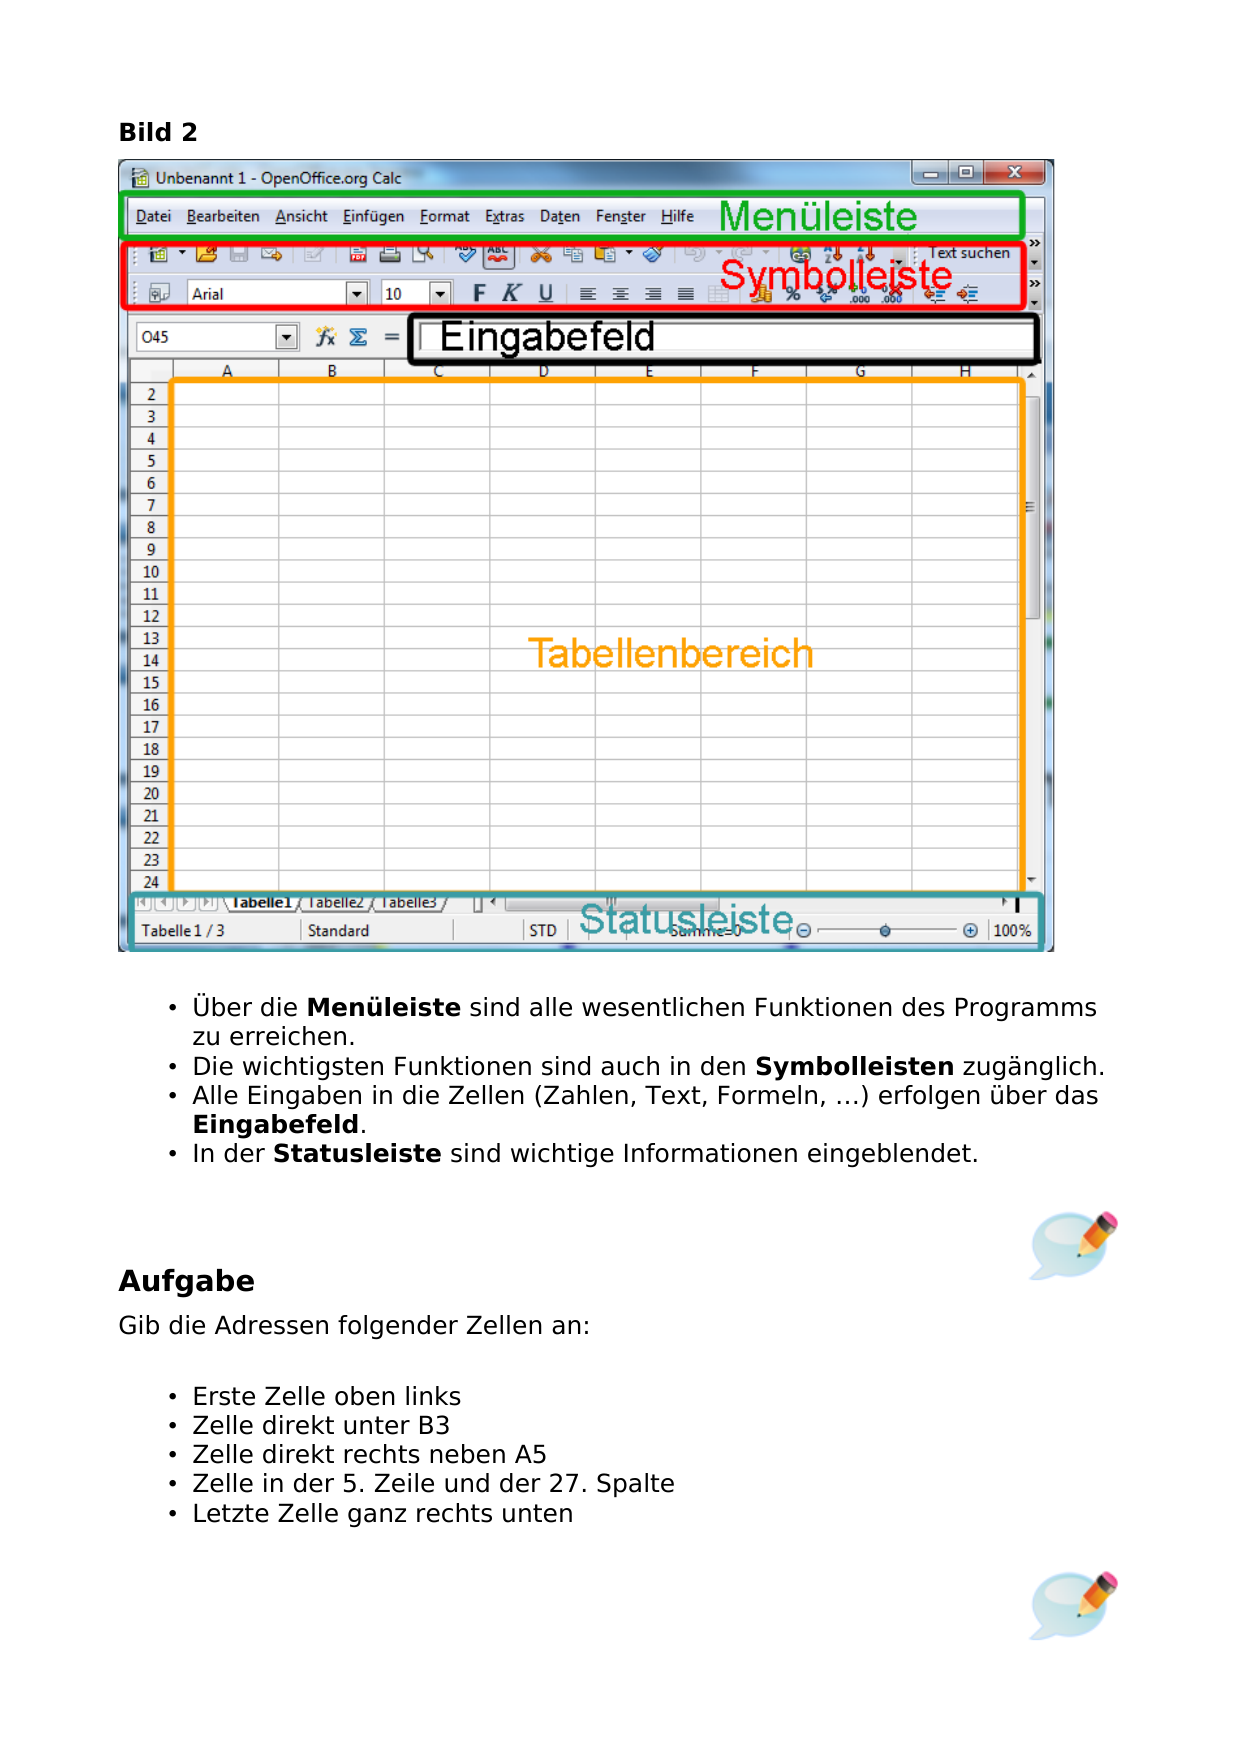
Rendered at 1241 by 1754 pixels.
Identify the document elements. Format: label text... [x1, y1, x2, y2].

picture [1022, 1197, 1123, 1298]
list Die wichtigsten Funktionen sind auch in den Symbolleisten zugänglich. [177, 1052, 1122, 1081]
subtitle Bild 2 [118, 118, 1122, 147]
list In der Statusleiste sind wichtige Informationen eingeblendet. [177, 1139, 1122, 1168]
list Zelle in der 5. Zeile und der 27. Spalte [177, 1470, 1122, 1499]
picture [1022, 1557, 1123, 1658]
list Alle Eingaben in die Zellen (Zahlen, Text, Formeln, …) erfolgen über das Eingabefeld. [177, 1081, 1122, 1139]
list Letzte Zelle ganz rechts unten [177, 1499, 1122, 1528]
list Über die Menüleiste sind alle wesentlichen Funktionen des Programms zu erreichen. [177, 993, 1122, 1052]
list Zelle direkt rechts neben A5 [177, 1441, 1122, 1470]
subtitle Aufgabe [118, 1264, 1022, 1298]
list Zelle direkt unter B3 [177, 1411, 1122, 1441]
picture [118, 159, 1056, 952]
list Erste Zelle oben links [177, 1382, 1122, 1411]
text Gib die Adressen folgender Zellen an: [118, 1311, 1122, 1340]
